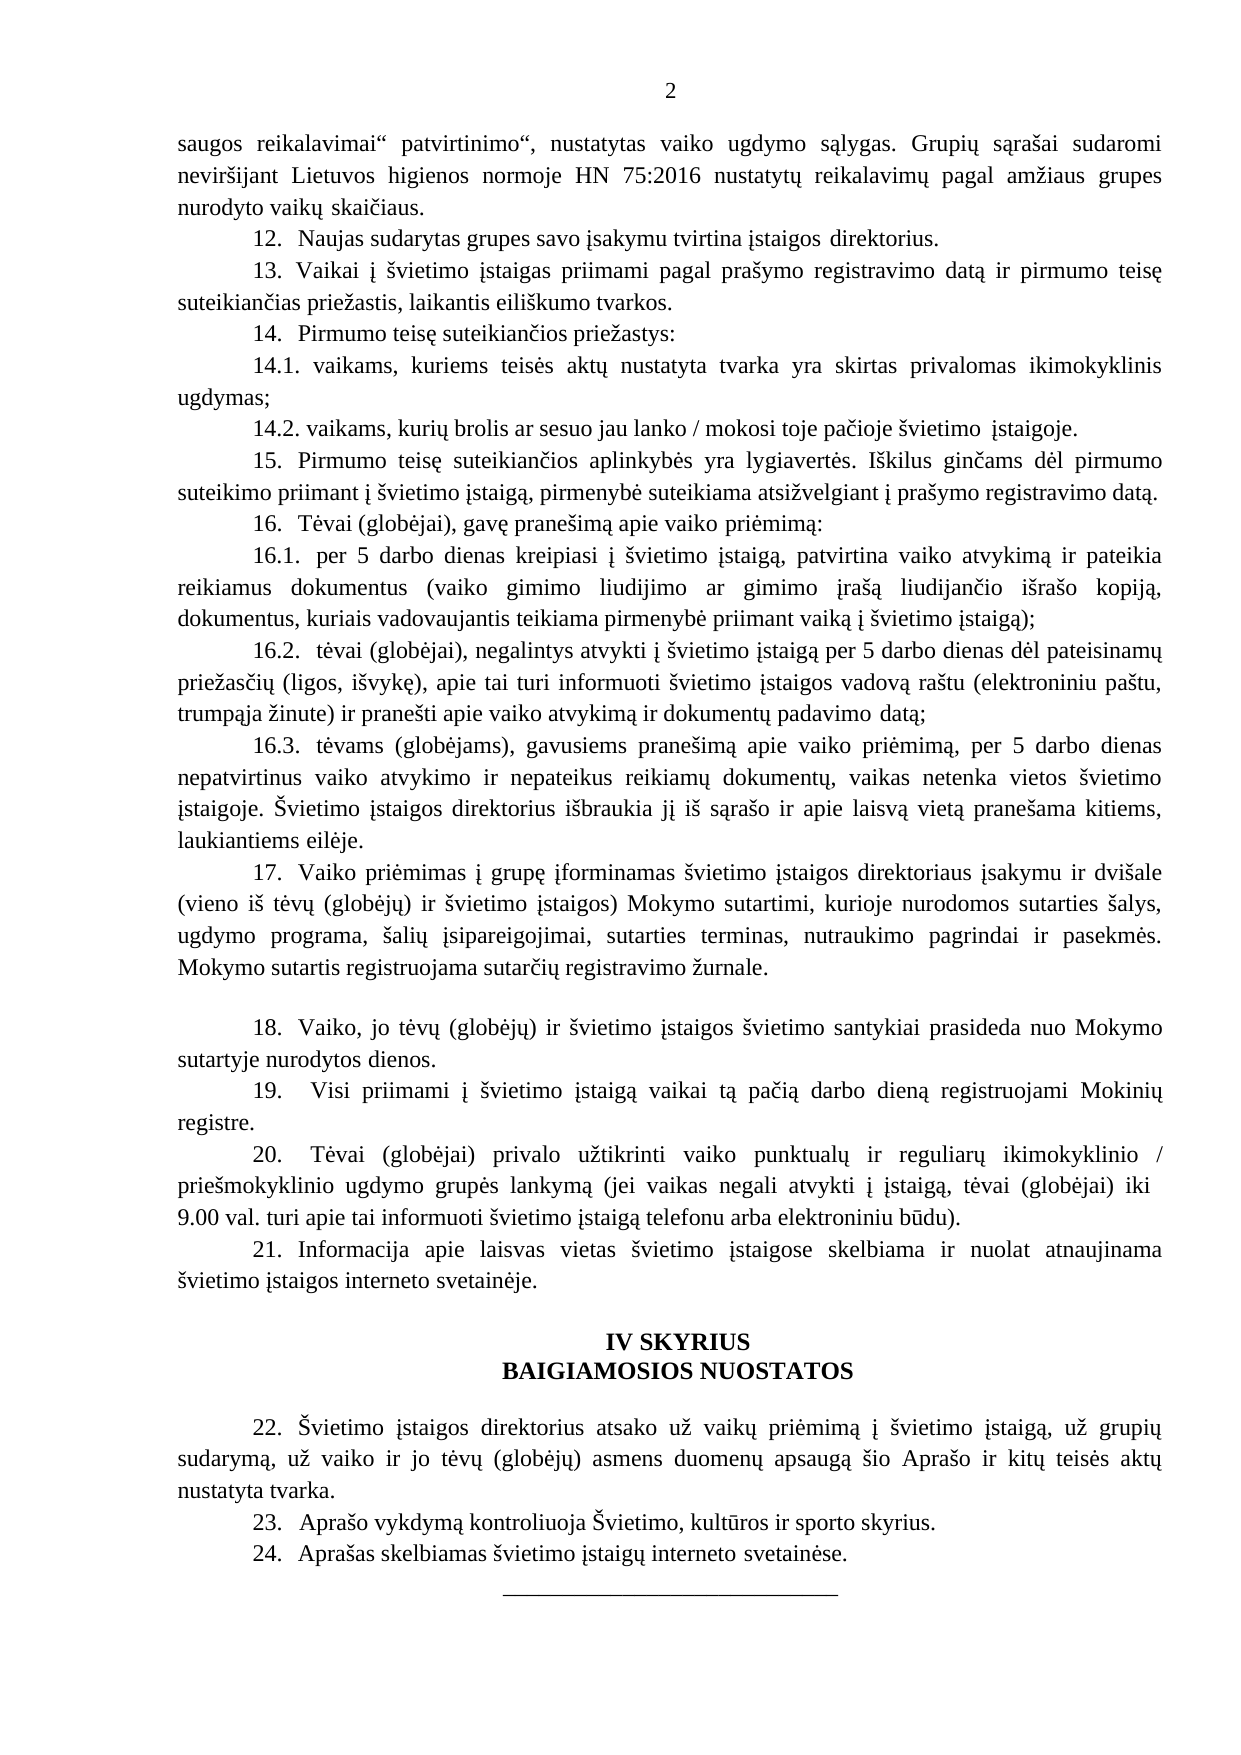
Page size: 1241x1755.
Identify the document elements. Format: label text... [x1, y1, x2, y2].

text 14.2. vaikams, kurių brolis ar sesuo jau lanko / mokosi toje pačioje švietimo įstaigoje. [177, 414, 1164, 442]
text 16.1. per 5 darbo dienas kreipiasi į švietimo įstaigą, patvirtina vaiko atvykimą ir pateikia reikiamus dokumentus (vaiko gimimo liudijimo ar gimimo įrašą liudijančio išrašo kopiją, dokumentus, kuriais vadovaujantis teikiama pirmenybė priimant vaiką į švietimo įstaigą); [177, 541, 1164, 632]
text 12. Naujas sudarytas grupes savo įsakymu tvirtina įstaigos direktorius. [177, 224, 1164, 252]
text 20. Tėvai (globėjai) privalo užtikrinti vaiko punktualų ir reguliarų ikimokyklinio / priešmokyklinio ugdymo grupės lankymą (jei vaikas negali atvykti į įstaigą, tėvai (globėjai) iki 9.00 val. turi apie tai informuoti švietimo įstaigą telefonu arba elektroniniu būdu). [177, 1140, 1164, 1231]
text IV SKYRIUS [177, 1327, 1164, 1356]
text 14.1. vaikams, kuriems teisės aktų nustatyta tvarka yra skirtas privalomas ikimokyklinis ugdymas; [177, 351, 1164, 410]
text 13. Vaikai į švietimo įstaigas priimami pagal prašymo registravimo datą ir pirmumo teisę suteikiančias priežastis, laikantis eiliškumo tvarkos. [177, 256, 1164, 315]
text saugos reikalavimai“ patvirtinimo“, nustatytas vaiko ugdymo sąlygas. Grupių sąrašai sudaromi neviršijant Lietuvos higienos normoje HN 75:2016 nustatytų reikalavimų pagal amžiaus grupes nurodyto vaikų skaičiaus. [177, 129, 1164, 220]
text 24. Aprašas skelbiamas švietimo įstaigų interneto svetainėse. [177, 1539, 1164, 1567]
text 23. Aprašo vykdymą kontroliuoja Švietimo, kultūros ir sporto skyrius. [177, 1507, 1164, 1535]
text 15. Pirmumo teisę suteikiančios aplinkybės yra lygiavertės. Iškilus ginčams dėl pirmumo suteikimo priimant į švietimo įstaigą, pirmenybė suteikiama atsižvelgiant į prašymo registravimo datą. [177, 446, 1164, 505]
text ____________________________ [177, 1571, 1164, 1598]
text 22. Švietimo įstaigos direktorius atsako už vaikų priėmimą į švietimo įstaigą, už grupių sudarymą, už vaiko ir jo tėvų (globėjų) asmens duomenų apsaugą šio Aprašo ir kitų teisės aktų nustatyta tvarka. [177, 1412, 1164, 1503]
text 18. Vaiko, jo tėvų (globėjų) ir švietimo įstaigos švietimo santykiai prasideda nuo Mokymo sutartyje nurodytos dienos. [177, 1013, 1164, 1072]
text 16.3. tėvams (globėjams), gavusiems pranešimą apie vaiko priėmimą, per 5 darbo dienas nepatvirtinus vaiko atvykimo ir nepateikus reikiamų dokumentų, vaikas netenka vietos švietimo įstaigoje. Švietimo įstaigos direktorius išbraukia jį iš sąrašo ir apie laisvą vietą pranešama kitiems, laukiantiems eilėje. [177, 731, 1164, 854]
text 21. Informacija apie laisvas vietas švietimo įstaigose skelbiama ir nuolat atnaujinama švietimo įstaigos interneto svetainėje. [177, 1235, 1164, 1294]
text 17. Vaiko priėmimas į grupę įforminamas švietimo įstaigos direktoriaus įsakymu ir dvišale (vieno iš tėvų (globėjų) ir švietimo įstaigos) Mokymo sutartimi, kurioje nurodomos sutarties šalys, ugdymo programa, šalių įsipareigojimai, sutarties terminas, nutraukimo pagrindai ir pasekmės. Mokymo sutartis registruojama sutarčių registravimo žurnale. [177, 858, 1164, 980]
text 19. Visi priimami į švietimo įstaigą vaikai tą pačią darbo dieną registruojami Mokinių registre. [177, 1077, 1164, 1136]
text 16.2. tėvai (globėjai), negalintys atvykti į švietimo įstaigą per 5 darbo dienas dėl pateisinamų priežasčių (ligos, išvykę), apie tai turi informuoti švietimo įstaigos vadovą raštu (elektroniniu paštu, trumpąja žinute) ir pranešti apie vaiko atvykimą ir dokumentų padavimo datą; [177, 636, 1164, 727]
text 16. Tėvai (globėjai), gavę pranešimą apie vaiko priėmimą: [177, 509, 1164, 537]
text 14. Pirmumo teisę suteikiančios priežastys: [177, 319, 1164, 347]
text BAIGIAMOSIOS NUOSTATOS [177, 1356, 1164, 1385]
